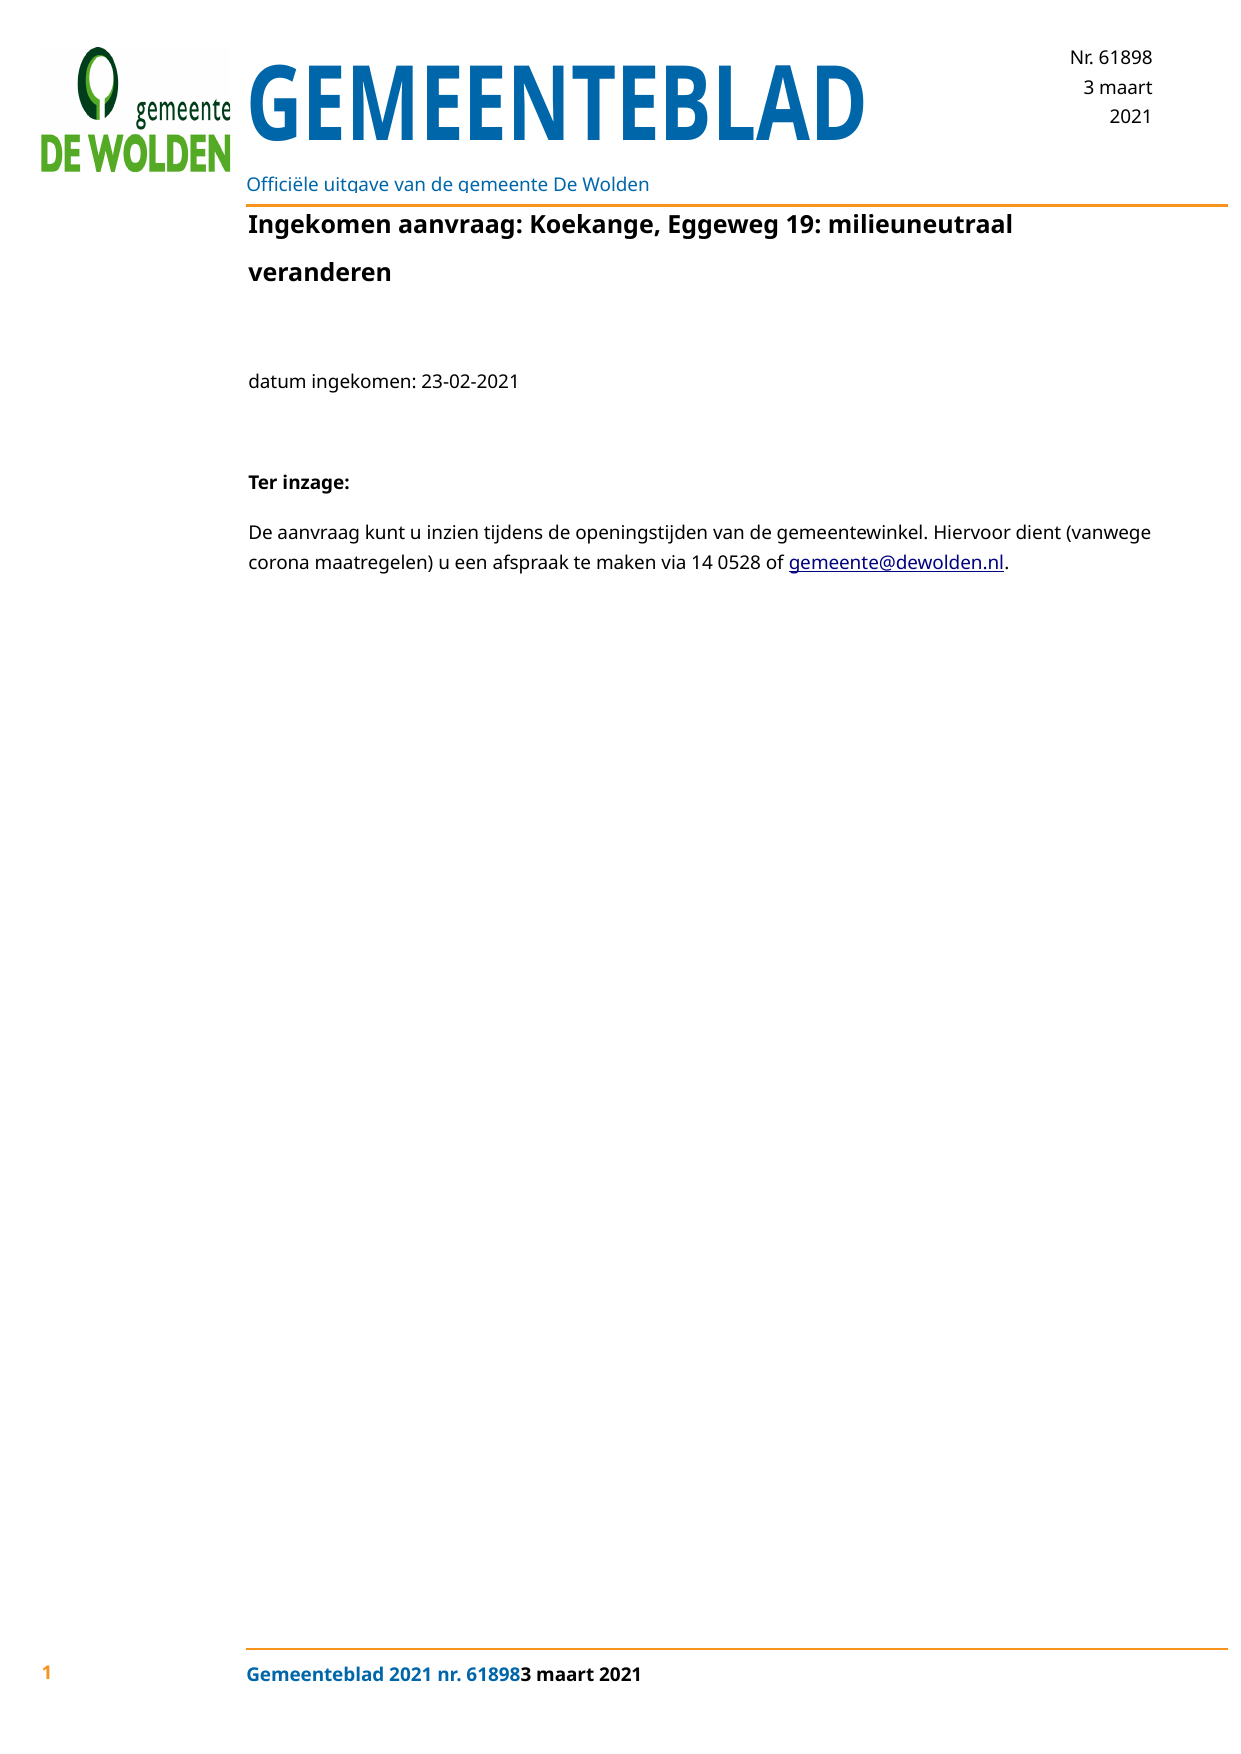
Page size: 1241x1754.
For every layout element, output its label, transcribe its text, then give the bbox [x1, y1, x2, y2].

picture [41, 47, 231, 172]
text Ingekomen aanvraag: Koekange, Eggeweg 19: milieuneutraal veranderen [248, 207, 1152, 288]
text Ter inzage: [248, 469, 1152, 495]
text datum ingekomen: 23-02-2021 [248, 368, 1152, 394]
text De aanvraag kunt u inzien tijdens de openingstijden van de gemeentewinkel. Hiervoor dient (vanwege corona maatregelen) u een afspraak te maken via 14 0528 of gemeente@dewolden.nl. [248, 519, 1152, 575]
